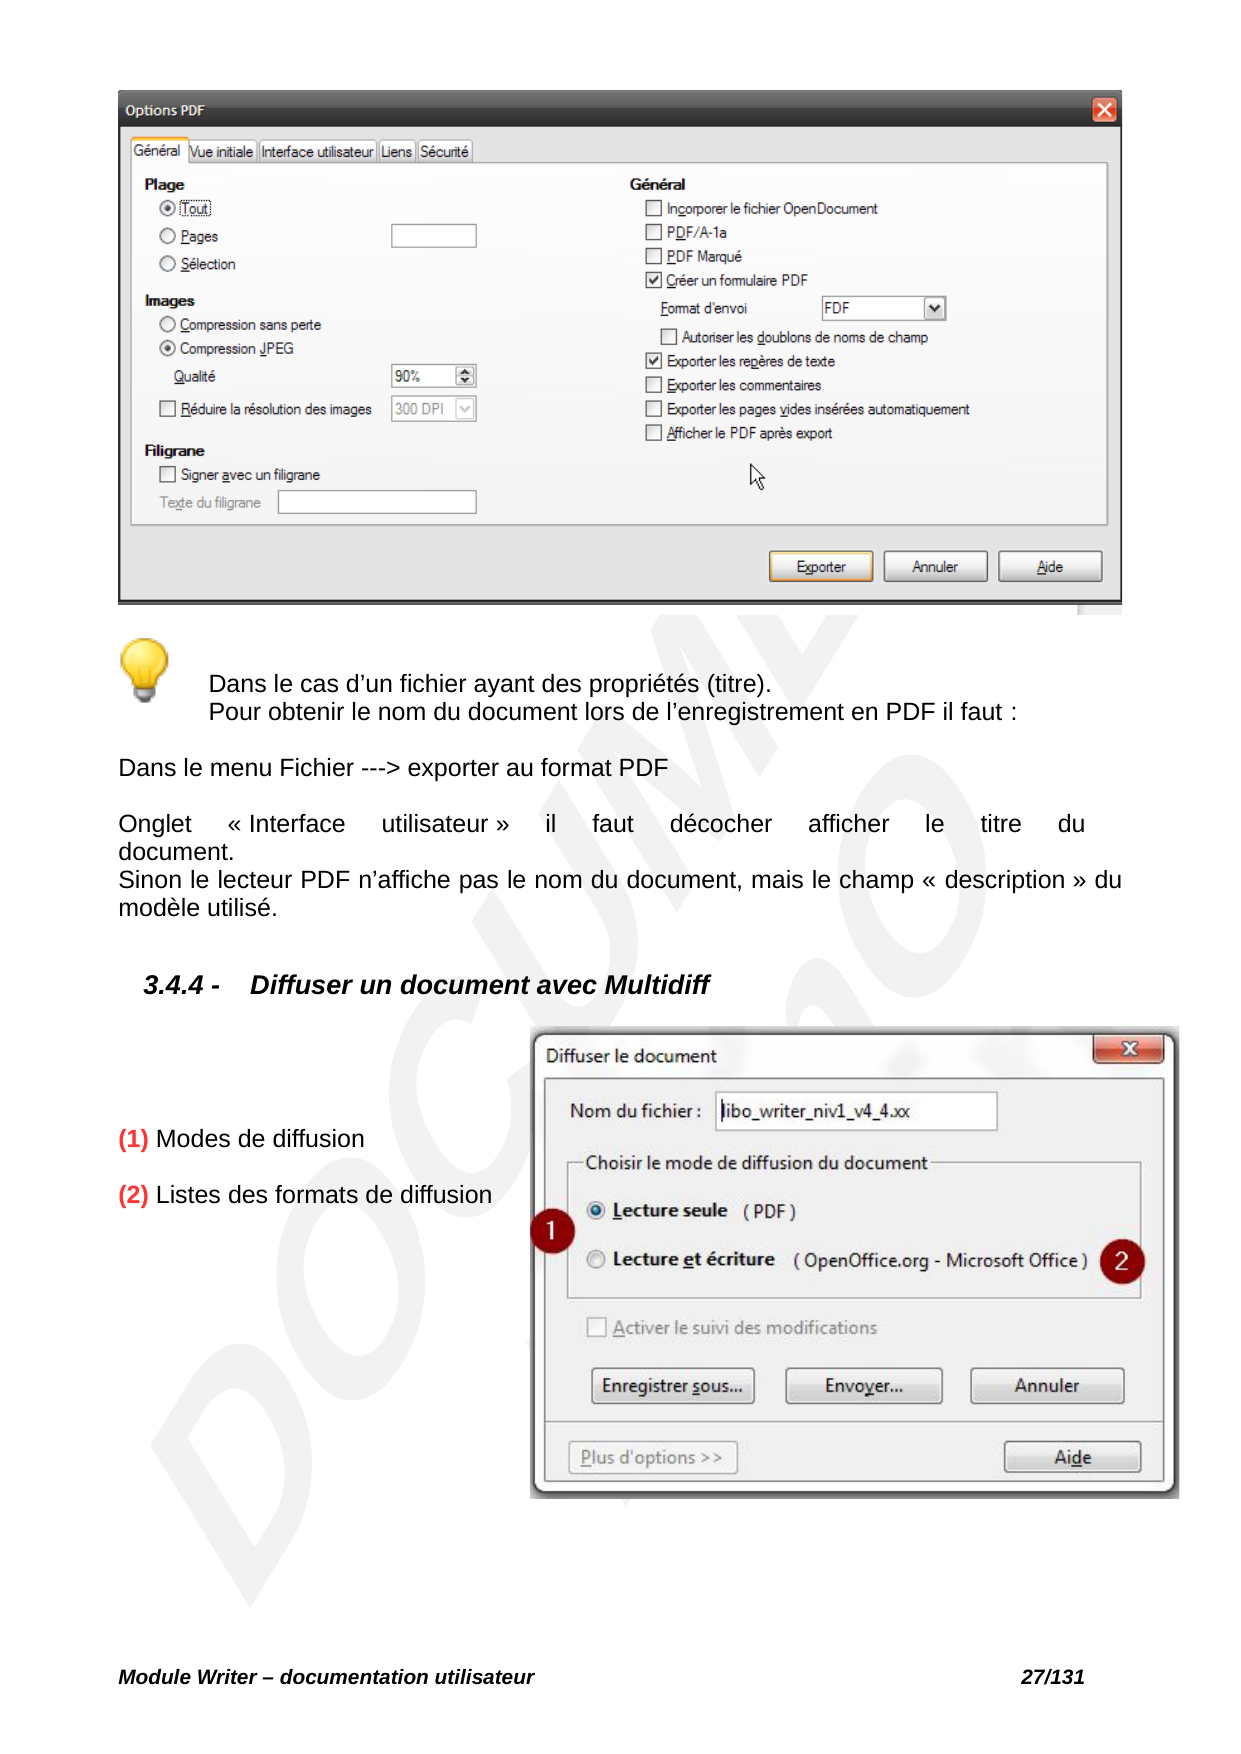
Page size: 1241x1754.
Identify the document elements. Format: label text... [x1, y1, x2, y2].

text (1) Modes de diffusion [118, 1125, 529, 1153]
text Dans le menu Fichier ---> exporter au format PDF [118, 754, 1122, 782]
text Sinon le lecteur PDF n’affiche pas le nom du document, mais le champ « description » du modèle utilisé. [118, 866, 1122, 922]
text Dans le cas d’un fichier ayant des propriétés (titre). [179, 670, 1122, 698]
text Pour obtenir le nom du document lors de l’enregistrement en PDF il faut : [118, 698, 1116, 726]
picture [529, 1026, 1180, 1499]
subtitle Diffuser un document avec Multidiff [143, 970, 1122, 1001]
picture [111, 637, 179, 705]
text (2) Listes des formats de diffusion [118, 1181, 529, 1208]
picture [118, 90, 1123, 615]
text Onglet « Interface utilisateur » il faut décocher afficher le titre du document. [118, 810, 1122, 866]
